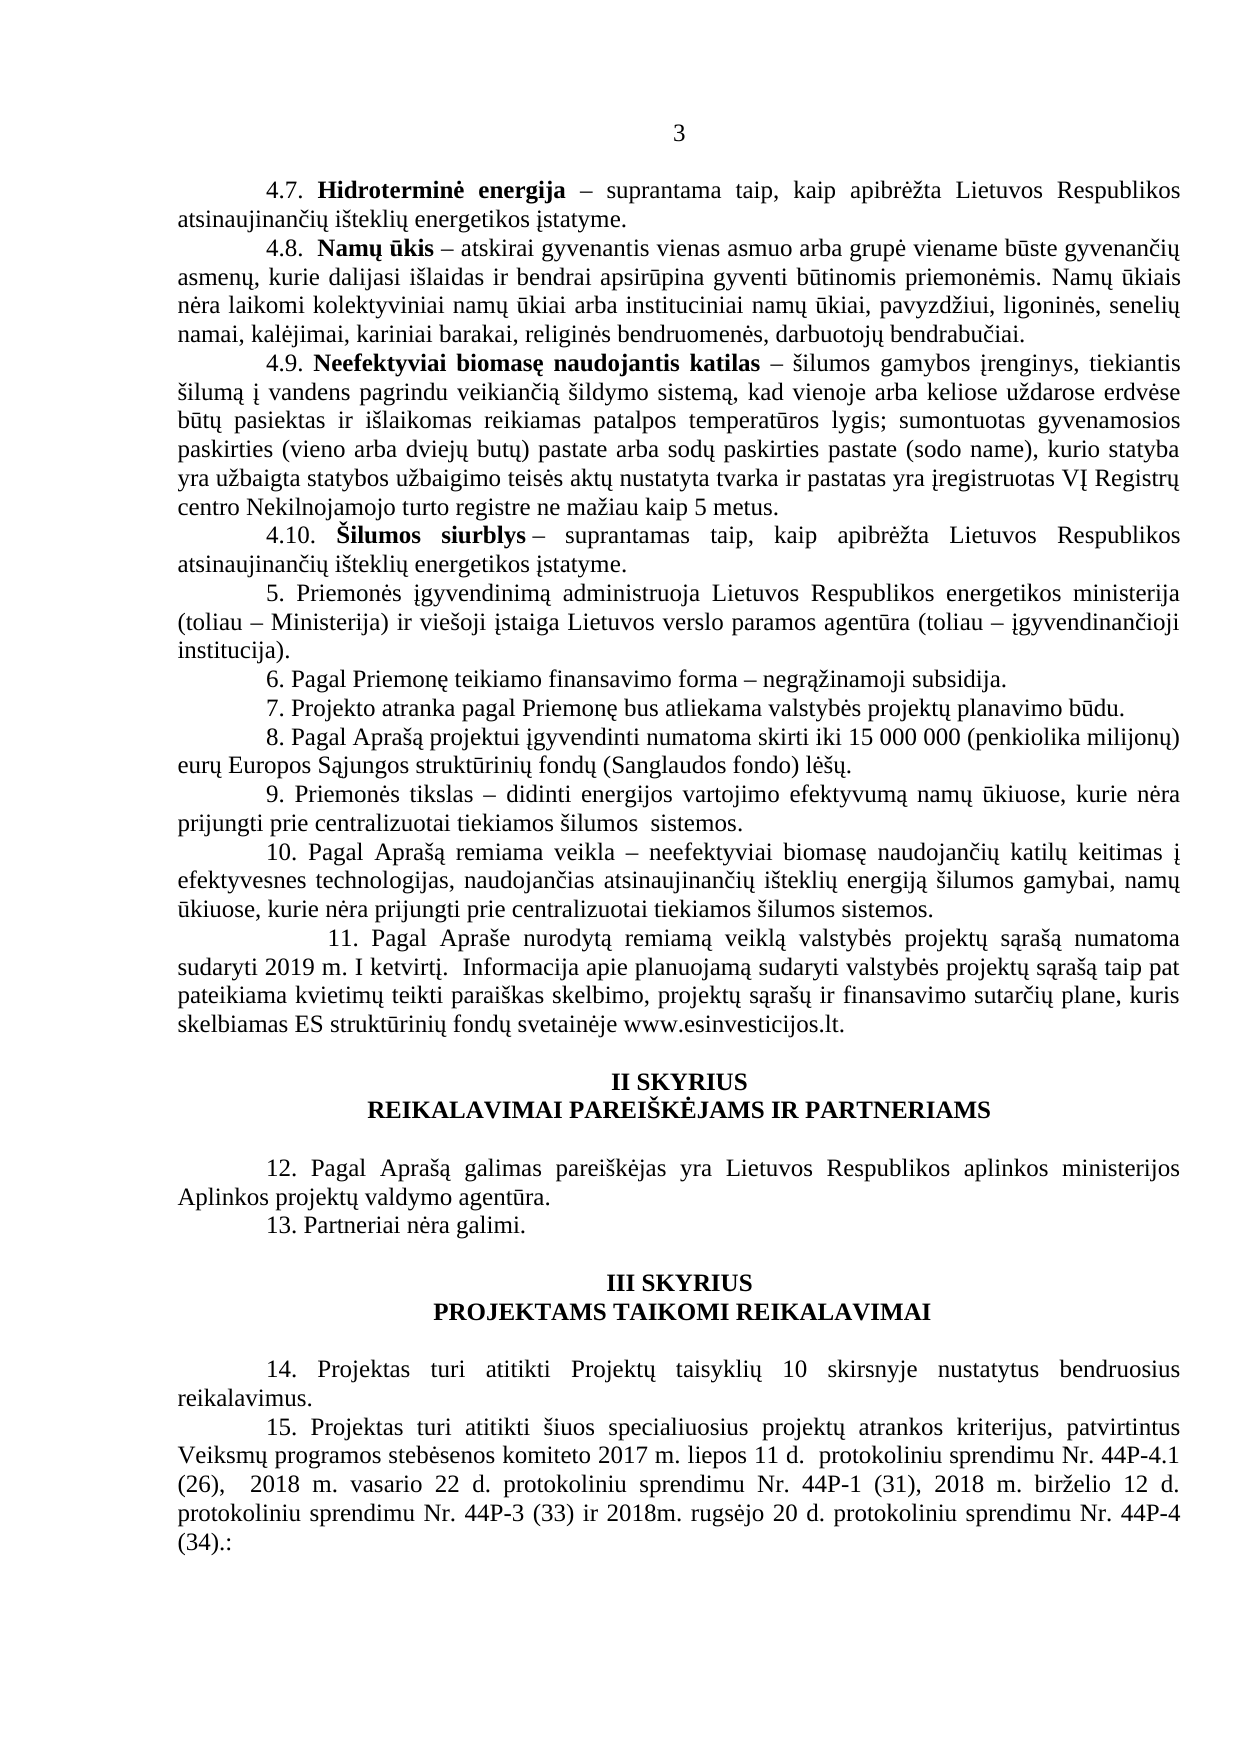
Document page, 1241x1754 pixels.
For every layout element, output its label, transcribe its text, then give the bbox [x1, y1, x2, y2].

text 4.9. Neefektyviai biomasę naudojantis katilas – šilumos gamybos įrenginys, tiekiantis šilumą į vandens pagrindu veikiančią šildymo sistemą, kad vienoje arba keliose uždarose erdvėse būtų pasiektas ir išlaikomas reikiamas patalpos temperatūros lygis; sumontuotas gyvenamosios paskirties (vieno arba dviejų butų) pastate arba sodų paskirties pastate (sodo name), kurio statyba yra užbaigta statybos užbaigimo teisės aktų nustatyta tvarka ir pastatas yra įregistruotas VĮ Registrų centro Nekilnojamojo turto registre ne mažiau kaip 5 metus. [177, 348, 1181, 521]
text 15. Projektas turi atitikti šiuos specialiuosius projektų atrankos kriterijus, patvirtintus Veiksmų programos stebėsenos komiteto 2017 m. liepos 11 d. protokoliniu sprendimu Nr. 44P-4.1 (26), 2018 m. vasario 22 d. protokoliniu sprendimu Nr. 44P-1 (31), 2018 m. birželio 12 d. protokoliniu sprendimu Nr. 44P-3 (33) ir 2018m. rugsėjo 20 d. protokoliniu sprendimu Nr. 44P-4 (34).: [177, 1412, 1181, 1556]
text 4.7. Hidroterminė energija – suprantama taip, kaip apibrėžta Lietuvos Respublikos atsinaujinančių išteklių energetikos įstatyme. [177, 176, 1181, 233]
text PROJEKTAMS TAIKOMI REIKALAVIMAI [177, 1297, 1181, 1326]
text 4.10. Šilumos siurblys – suprantamas taip, kaip apibrėžta Lietuvos Respublikos atsinaujinančių išteklių energetikos įstatyme. [177, 521, 1181, 578]
text REIKALAVIMAI PAREIŠKĖJAMS IR PARTNERIAMS [177, 1096, 1181, 1124]
text 12. Pagal Aprašą galimas pareiškėjas yra Lietuvos Respublikos aplinkos ministerijos Aplinkos projektų valdymo agentūra. [177, 1153, 1181, 1211]
text 10. Pagal Aprašą remiama veikla – neefektyviai biomasę naudojančių katilų keitimas į efektyvesnes technologijas, naudojančias atsinaujinančių išteklių energiją šilumos gamybai, namų ūkiuose, kurie nėra prijungti prie centralizuotai tiekiamos šilumos sistemos. [177, 837, 1181, 923]
text 5. Priemonės įgyvendinimą administruoja Lietuvos Respublikos energetikos ministerija (toliau – Ministerija) ir viešoji įstaiga Lietuvos verslo paramos agentūra (toliau – įgyvendinančioji institucija). [177, 578, 1181, 664]
text 14. Projektas turi atitikti Projektų taisyklių 10 skirsnyje nustatytus bendruosius reikalavimus. [177, 1354, 1181, 1412]
text 8. Pagal Aprašą projektui įgyvendinti numatoma skirti iki 15 000 000 (penkiolika milijonų) eurų Europos Sąjungos struktūrinių fondų (Sanglaudos fondo) lėšų. [177, 722, 1181, 779]
text 11. Pagal Apraše nurodytą remiamą veiklą valstybės projektų sąrašą numatoma sudaryti 2019 m. I ketvirtį. Informacija apie planuojamą sudaryti valstybės projektų sąrašą taip pat pateikiama kvietimų teikti paraiškas skelbimo, projektų sąrašų ir finansavimo sutarčių plane, kuris skelbiamas ES struktūrinių fondų svetainėje www.esinvesticijos.lt. [177, 923, 1181, 1038]
text 13. Partneriai nėra galimi. [177, 1211, 1181, 1239]
text 9. Priemonės tikslas – didinti energijos vartojimo efektyvumą namų ūkiuose, kurie nėra prijungti prie centralizuotai tiekiamos šilumos sistemos. [177, 779, 1181, 837]
text 7. Projekto atranka pagal Priemonę bus atliekama valstybės projektų planavimo būdu. [177, 693, 1181, 722]
text 6. Pagal Priemonę teikiamo finansavimo forma – negrąžinamoji subsidija. [177, 664, 1181, 693]
text 4.8. Namų ūkis – atskirai gyvenantis vienas asmuo arba grupė viename būste gyvenančių asmenų, kurie dalijasi išlaidas ir bendrai apsirūpina gyventi būtinomis priemonėmis. Namų ūkiais nėra laikomi kolektyviniai namų ūkiai arba instituciniai namų ūkiai, pavyzdžiui, ligoninės, senelių namai, kalėjimai, kariniai barakai, religinės bendruomenės, darbuotojų bendrabučiai. [177, 233, 1181, 348]
text II SKYRIUS [177, 1067, 1181, 1096]
text III SKYRIUS [177, 1268, 1181, 1297]
